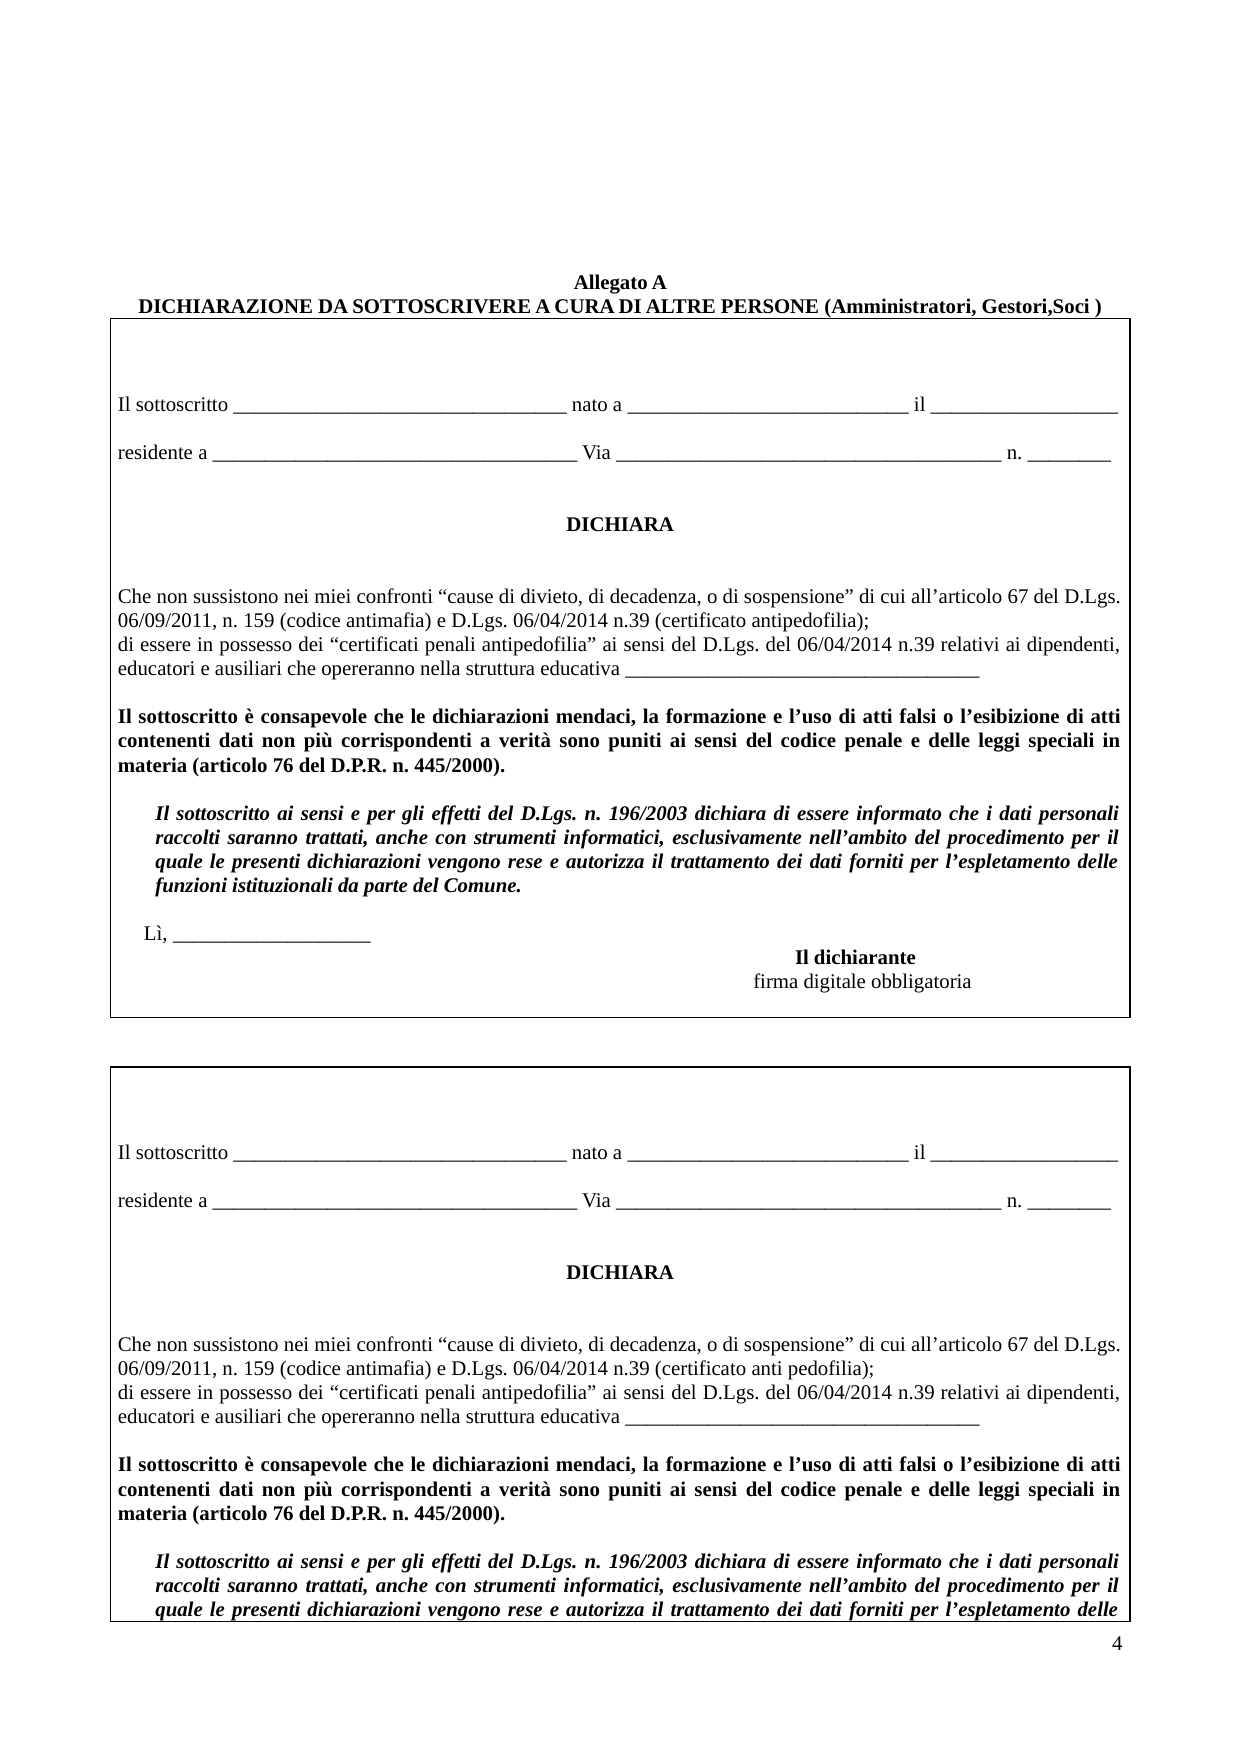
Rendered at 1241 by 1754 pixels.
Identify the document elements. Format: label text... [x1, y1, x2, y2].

text DICHIARAZIONE DA SOTTOSCRIVERE A CURA DI ALTRE PERSONE (Amministratori, Gestori,Soci ) [118, 294, 1122, 318]
table_header Il sottoscritto ________________________________ nato a ___________________________ il __________________ residente a ___________________________________ Via _____________________________________ n. ________ DICHIARA Che non sussistono nei miei confronti “cause di divieto, di decadenza, o di sospensione” di cui all’articolo 67 del D.Lgs. 06/09/2011, n. 159 (codice antimafia) e D.Lgs. 06/04/2014 n.39 (certificato antipedofilia); di essere in possesso dei “certificati penali antipedofilia” ai sensi del D.Lgs. del 06/04/2014 n.39 relativi ai dipendenti, educatori e ausiliari che opereranno nella struttura educativa __________________________________ Il sottoscritto è consapevole che le dichiarazioni mendaci, la formazione e l’uso di atti falsi o l’esibizione di atti contenenti dati non più corrispondenti a verità sono puniti ai sensi del codice penale e delle leggi speciali in materia (articolo 76 del D.P.R. n. 445/2000). Il sottoscritto ai sensi e per gli effetti del D.Lgs. n. 196/2003 dichiara di essere informato che i dati personali raccolti saranno trattati, anche con strumenti informatici, esclusivamente nell’ambito del procedimento per il quale le presenti dichiarazioni vengono rese e autorizza il trattamento dei dati forniti per l’espletamento delle funzioni istituzionali da parte del Comune. Lì, ___________________ Il dichiarante firma digitale obbligatoria [111, 319, 1129, 1017]
table_header Il sottoscritto ________________________________ nato a ___________________________ il __________________ residente a ___________________________________ Via _____________________________________ n. ________ DICHIARA Che non sussistono nei miei confronti “cause di divieto, di decadenza, o di sospensione” di cui all’articolo 67 del D.Lgs. 06/09/2011, n. 159 (codice antimafia) e D.Lgs. 06/04/2014 n.39 (certificato anti pedofilia); di essere in possesso dei “certificati penali antipedofilia” ai sensi del D.Lgs. del 06/04/2014 n.39 relativi ai dipendenti, educatori e ausiliari che opereranno nella struttura educativa __________________________________ Il sottoscritto è consapevole che le dichiarazioni mendaci, la formazione e l’uso di atti falsi o l’esibizione di atti contenenti dati non più corrispondenti a verità sono puniti ai sensi del codice penale e delle leggi speciali in materia (articolo 76 del D.P.R. n. 445/2000). Il sottoscritto ai sensi e per gli effetti del D.Lgs. n. 196/2003 dichiara di essere informato che i dati personali raccolti saranno trattati, anche con strumenti informatici, esclusivamente nell’ambito del procedimento per il quale le presenti dichiarazioni vengono rese e autorizza il trattamento dei dati forniti per l’espletamento delle [111, 1068, 1129, 1621]
text Allegato A [118, 270, 1122, 294]
